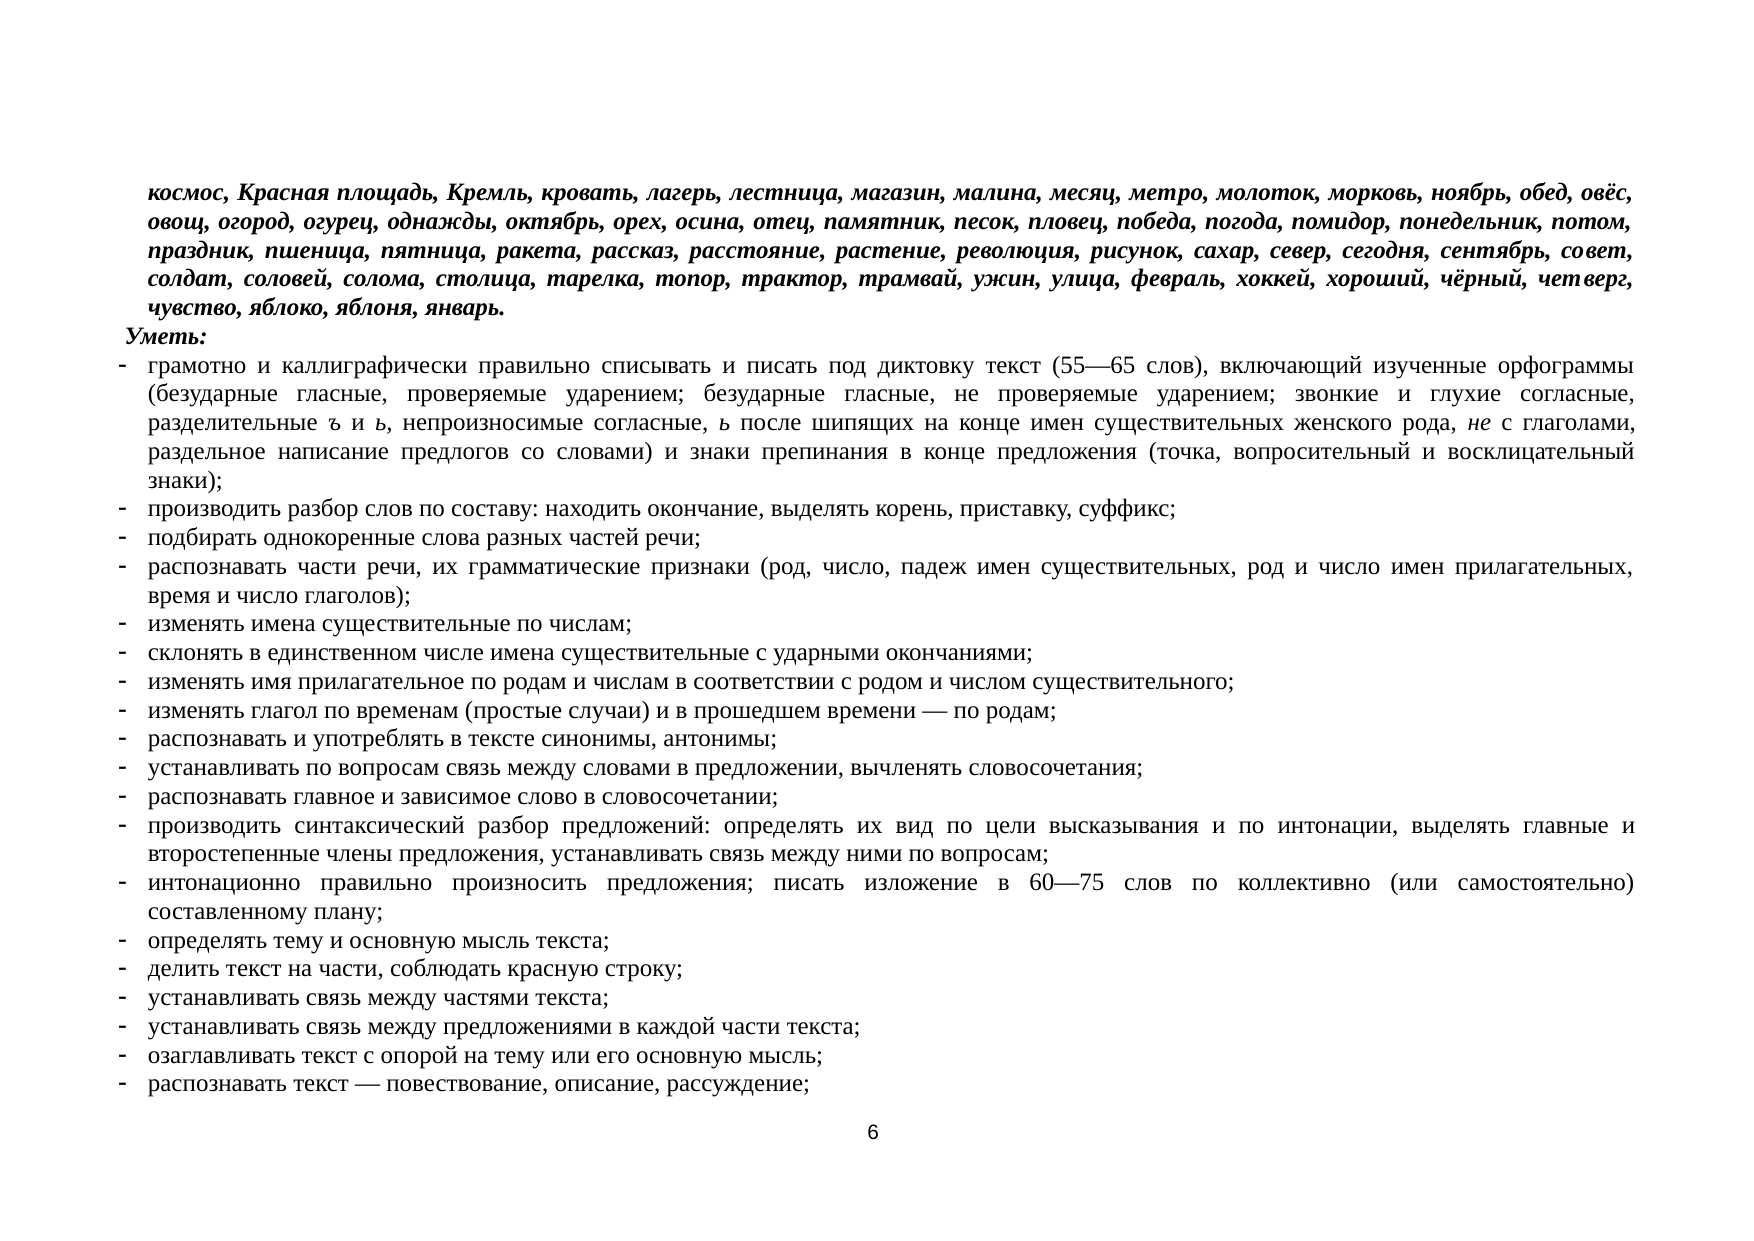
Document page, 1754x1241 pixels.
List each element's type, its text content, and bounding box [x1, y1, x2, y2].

list распознавать главное и зависимое слово в словосочетании; [118, 781, 1636, 810]
list космос, Красная площадь, Кремль, кровать, лагерь, лестница, магазин, малина, месяц, мет­ро, молоток, морковь, ноябрь, обед, овёс, овощ, огород, огурец, однажды, октябрь, орех, осина, отец, памятник, песок, пловец, победа, погода, помидор, понедельник, потом, праздник, пшеница, пятница, ракета, рассказ, расстояние, растение, революция, рисунок, сахар, север, сегодня, сентябрь, со­вет, солдат, соловей, солома, столица, тарелка, топор, трактор, трамвай, ужин, улица, февраль, хоккей, хороший, чёрный, чет­верг, чувство, яблоко, яблоня, январь. [118, 177, 1636, 321]
list распознавать текст — повествование, описание, рассуждение; [118, 1068, 1636, 1097]
list определять тему и основную мысль текста; [118, 925, 1636, 953]
list изменять глагол по временам (простые случаи) и в прошедшем времени — по родам; [118, 695, 1636, 723]
list делить текст на части, соблюдать красную строку; [118, 953, 1636, 982]
list озаглавливать текст с опорой на тему или его основную мысль; [118, 1040, 1636, 1068]
list подбирать однокоренные слова разных частей речи; [118, 522, 1636, 551]
list грамотно и каллиграфически правильно списывать и писать под диктовку текст (55—65 слов), включающий изученные орфограммы (безударные гласные, проверяемые ударением; безударные гласные, не проверяемые ударением; звонкие и глухие согласные, разделительные ъ и ь, непроизносимые согласные, ь после шипящих на конце имен существительных женского рода, не с глаголами, раздельное написание предлогов со словами) и знаки препинания в конце предложения (точка, вопросительный и восклицательный знаки); [118, 350, 1636, 493]
list устанавливать связь между частями текста; [118, 982, 1636, 1011]
list изменять имена существительные по числам; [118, 608, 1636, 637]
list склонять в единственном числе имена существительные с ударными окончаниями; [118, 637, 1636, 666]
list производить разбор слов по составу: находить окончание, выделять корень, приставку, суффикс; [118, 493, 1636, 522]
list распознавать части речи, их грамматические признаки (род, число, падеж имен существительных, род и число имен прилагательных, время и число глаголов); [118, 551, 1636, 608]
list производить синтаксический разбор предложений: опреде­лять их вид по цели высказывания и по интонации, выделять главные и второстепенные члены предложения, устанавливать связь между ними по вопросам; [118, 810, 1636, 867]
list распознавать и употреблять в тексте синонимы, антонимы; [118, 723, 1636, 752]
list изменять имя прилагательное по родам и числам в соответствии с родом и числом существительного; [118, 666, 1636, 695]
list устанавливать связь между предложениями в каждой части текста; [118, 1011, 1636, 1040]
text Уметь: [118, 321, 1636, 350]
list устанавливать по вопросам связь между словами в предло­жении, вычленять словосочетания; [118, 752, 1636, 781]
list интонационно правильно произносить предложения; писать изложение в 60—75 слов по коллективно (или самостоятельно) составленному плану; [118, 867, 1636, 925]
